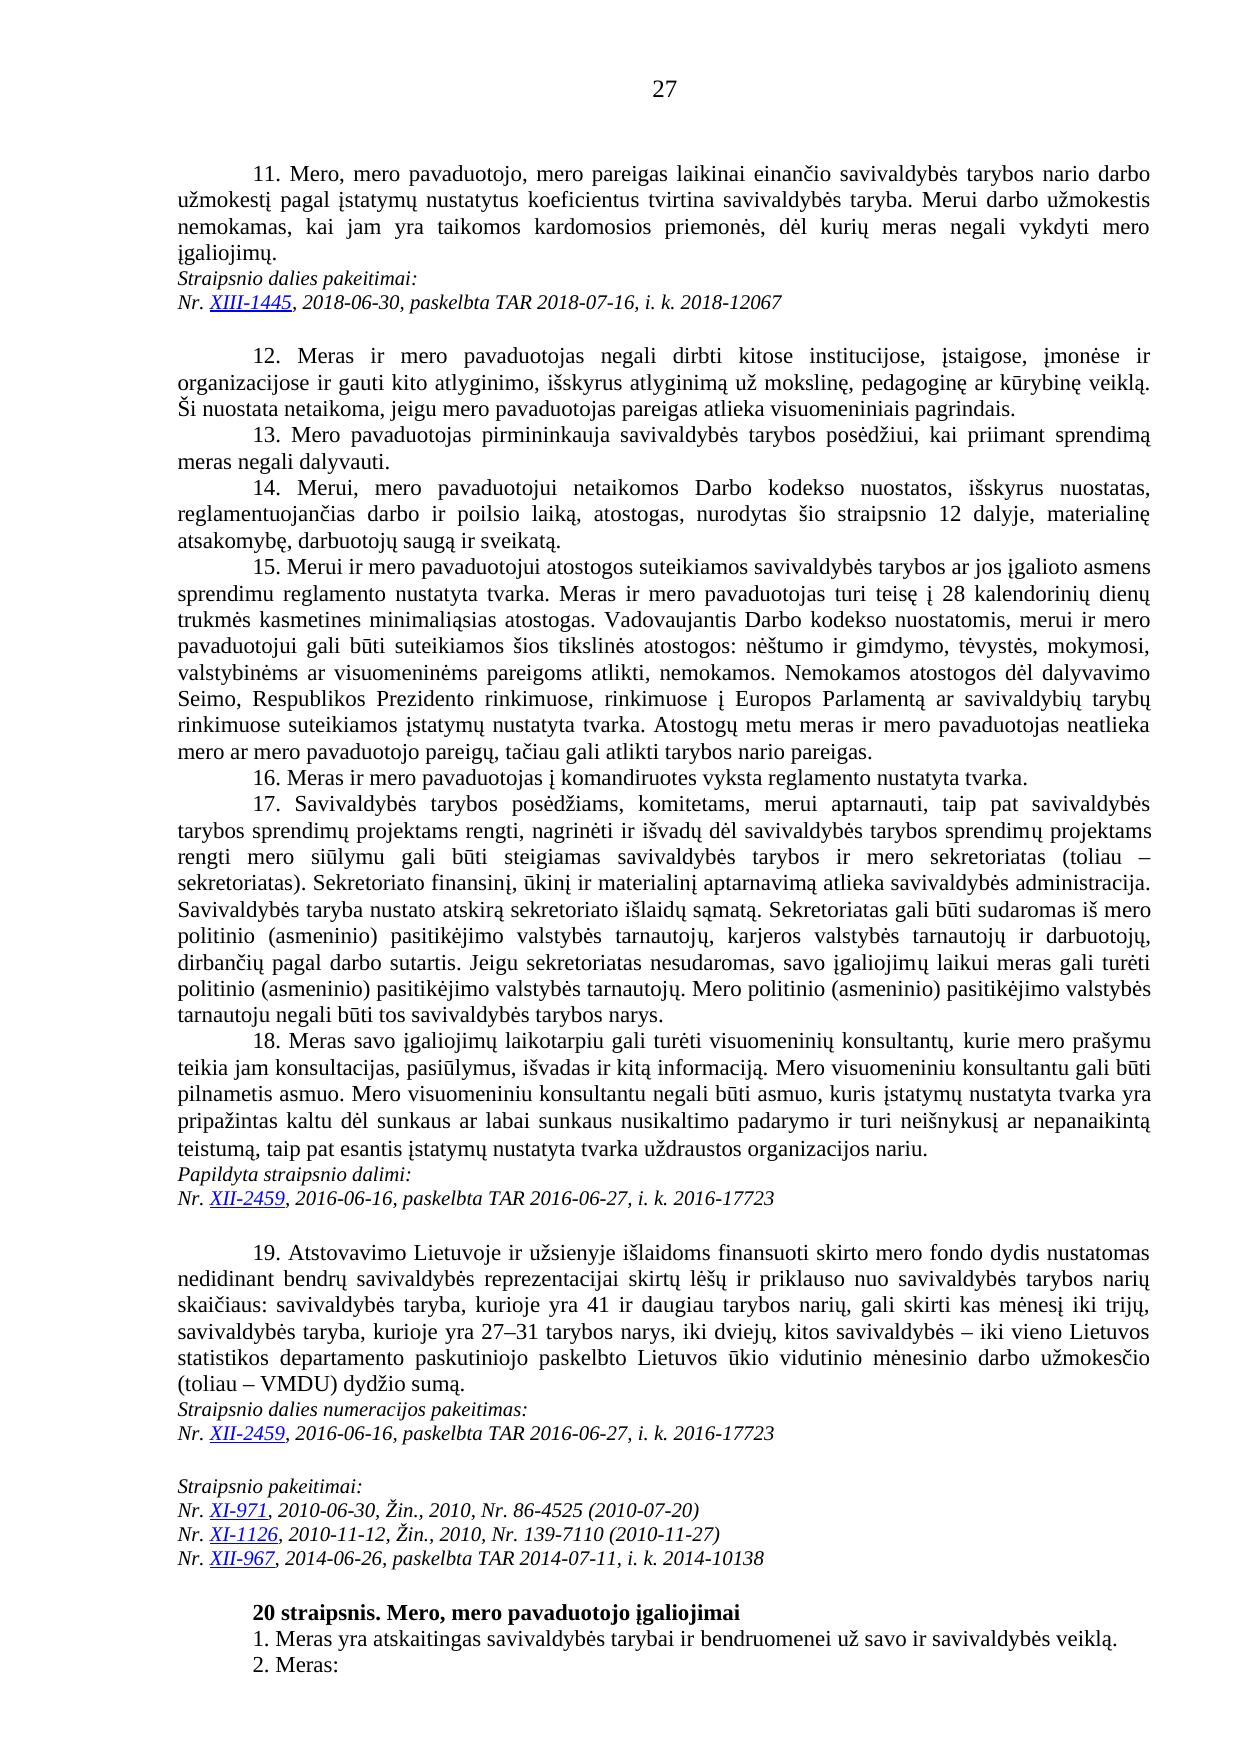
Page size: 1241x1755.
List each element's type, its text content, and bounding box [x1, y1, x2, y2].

text Nr. XII-967, 2014-06-26, paskelbta TAR 2014-07-11, i. k. 2014-10138 [177, 1546, 1152, 1570]
text Straipsnio dalies numeracijos pakeitimas: [177, 1397, 1152, 1421]
text Nr. XI-971, 2010-06-30, Žin., 2010, Nr. 86-4525 (2010-07-20) [177, 1498, 1152, 1522]
text 13. Mero pavaduotojas pirmininkauja savivaldybės tarybos posėdžiui, kai priimant sprendimą meras negali dalyvauti. [177, 421, 1152, 474]
text 14. Merui, mero pavaduotojui netaikomos Darbo kodekso nuostatos, išskyrus nuostatas, reglamentuojančias darbo ir poilsio laiką, atostogas, nurodytas šio straipsnio 12 dalyje, materialinę atsakomybę, darbuotojų saugą ir sveikatą. [177, 474, 1152, 553]
text Straipsnio dalies pakeitimai: [177, 266, 1152, 289]
text Nr. XII-2459, 2016-06-16, paskelbta TAR 2016-06-27, i. k. 2016-17723 [177, 1186, 1152, 1210]
text 1. Meras yra atskaitingas savivaldybės tarybai ir bendruomenei už savo ir savivaldybės veiklą. [177, 1625, 1152, 1651]
text 2. Meras: [177, 1651, 1152, 1678]
text 19. Atstovavimo Lietuvoje ir užsienyje išlaidoms finansuoti skirto mero fondo dydis nustatomas nedidinant bendrų savivaldybės reprezentacijai skirtų lėšų ir priklauso nuo savivaldybės tarybos narių skaičiaus: savivaldybės taryba, kurioje yra 41 ir daugiau tarybos narių, gali skirti kas mėnesį iki trijų, savivaldybės taryba, kurioje yra 27–31 tarybos narys, iki dviejų, kitos savivaldybės – iki vieno Lietuvos statistikos departamento paskutiniojo paskelbto Lietuvos ūkio vidutinio mėnesinio darbo užmokesčio (toliau – VMDU) dydžio sumą. [177, 1239, 1152, 1397]
text 11. Mero, mero pavaduotojo, mero pareigas laikinai einančio savivaldybės tarybos nario darbo užmokestį pagal įstatymų nustatytus koeficientus tvirtina savivaldybės taryba. Merui darbo užmokestis nemokamas, kai jam yra taikomos kardomosios priemonės, dėl kurių meras negali vykdyti mero įgaliojimų. [177, 160, 1152, 266]
text Straipsnio pakeitimai: [177, 1474, 1152, 1498]
text Nr. XIII-1445, 2018-06-30, paskelbta TAR 2018-07-16, i. k. 2018-12067 [177, 289, 1152, 314]
text 17. Savivaldybės tarybos posėdžiams, komitetams, merui aptarnauti, taip pat savivaldybės tarybos sprendimų projektams rengti, nagrinėti ir išvadų dėl savivaldybės tarybos sprendimų projektams rengti mero siūlymu gali būti steigiamas savivaldybės tarybos ir mero sekretoriatas (toliau – sekretoriatas). Sekretoriato finansinį, ūkinį ir materialinį aptarnavimą atlieka savivaldybės administracija. Savivaldybės taryba nustato atskirą sekretoriato išlaidų sąmatą. Sekretoriatas gali būti sudaromas iš mero politinio (asmeninio) pasitikėjimo valstybės tarnautojų, karjeros valstybės tarnautojų ir darbuotojų, dirbančių pagal darbo sutartis. Jeigu sekretoriatas nesudaromas, savo įgaliojimų laikui meras gali turėti politinio (asmeninio) pasitikėjimo valstybės tarnautojų. Mero politinio (asmeninio) pasitikėjimo valstybės tarnautoju negali būti tos savivaldybės tarybos narys. [177, 790, 1152, 1028]
text Nr. XI-1126, 2010-11-12, Žin., 2010, Nr. 139-7110 (2010-11-27) [177, 1522, 1152, 1546]
text Nr. XII-2459, 2016-06-16, paskelbta TAR 2016-06-27, i. k. 2016-17723 [177, 1421, 1152, 1445]
text 18. Meras savo įgaliojimų laikotarpiu gali turėti visuomeninių konsultantų, kurie mero prašymu teikia jam konsultacijas, pasiūlymus, išvadas ir kitą informaciją. Mero visuomeniniu konsultantu gali būti pilnametis asmuo. Mero visuomeniniu konsultantu negali būti asmuo, kuris įstatymų nustatyta tvarka yra pripažintas kaltu dėl sunkaus ar labai sunkaus nusikaltimo padarymo ir turi neišnykusį ar nepanaikintą teistumą, taip pat esantis įstatymų nustatyta tvarka uždraustos organizacijos nariu. [177, 1028, 1152, 1162]
text 16. Meras ir mero pavaduotojas į komandiruotes vyksta reglamento nustatyta tvarka. [177, 764, 1152, 790]
text 12. Meras ir mero pavaduotojas negali dirbti kitose institucijose, įstaigose, įmonėse ir organizacijose ir gauti kito atlyginimo, išskyrus atlyginimą už mokslinę, pedagoginę ar kūrybinę veiklą. Ši nuostata netaikoma, jeigu mero pavaduotojas pareigas atlieka visuomeniniais pagrindais. [177, 342, 1152, 421]
text Papildyta straipsnio dalimi: [177, 1162, 1152, 1186]
text 15. Merui ir mero pavaduotojui atostogos suteikiamos savivaldybės tarybos ar jos įgalioto asmens sprendimu reglamento nustatyta tvarka. Meras ir mero pavaduotojas turi teisę į 28 kalendorinių dienų trukmės kasmetines minimaliąsias atostogas. Vadovaujantis Darbo kodekso nuostatomis, merui ir mero pavaduotojui gali būti suteikiamos šios tikslinės atostogos: nėštumo ir gimdymo, tėvystės, mokymosi, valstybinėms ar visuomeninėms pareigoms atlikti, nemokamos. Nemokamos atostogos dėl dalyvavimo Seimo, Respublikos Prezidento rinkimuose, rinkimuose į Europos Parlamentą ar savivaldybių tarybų rinkimuose suteikiamos įstatymų nustatyta tvarka. Atostogų metu meras ir mero pavaduotojas neatlieka mero ar mero pavaduotojo pareigų, tačiau gali atlikti tarybos nario pareigas. [177, 553, 1152, 764]
text 20 straipsnis. Mero, mero pavaduotojo įgaliojimai [177, 1599, 1152, 1625]
